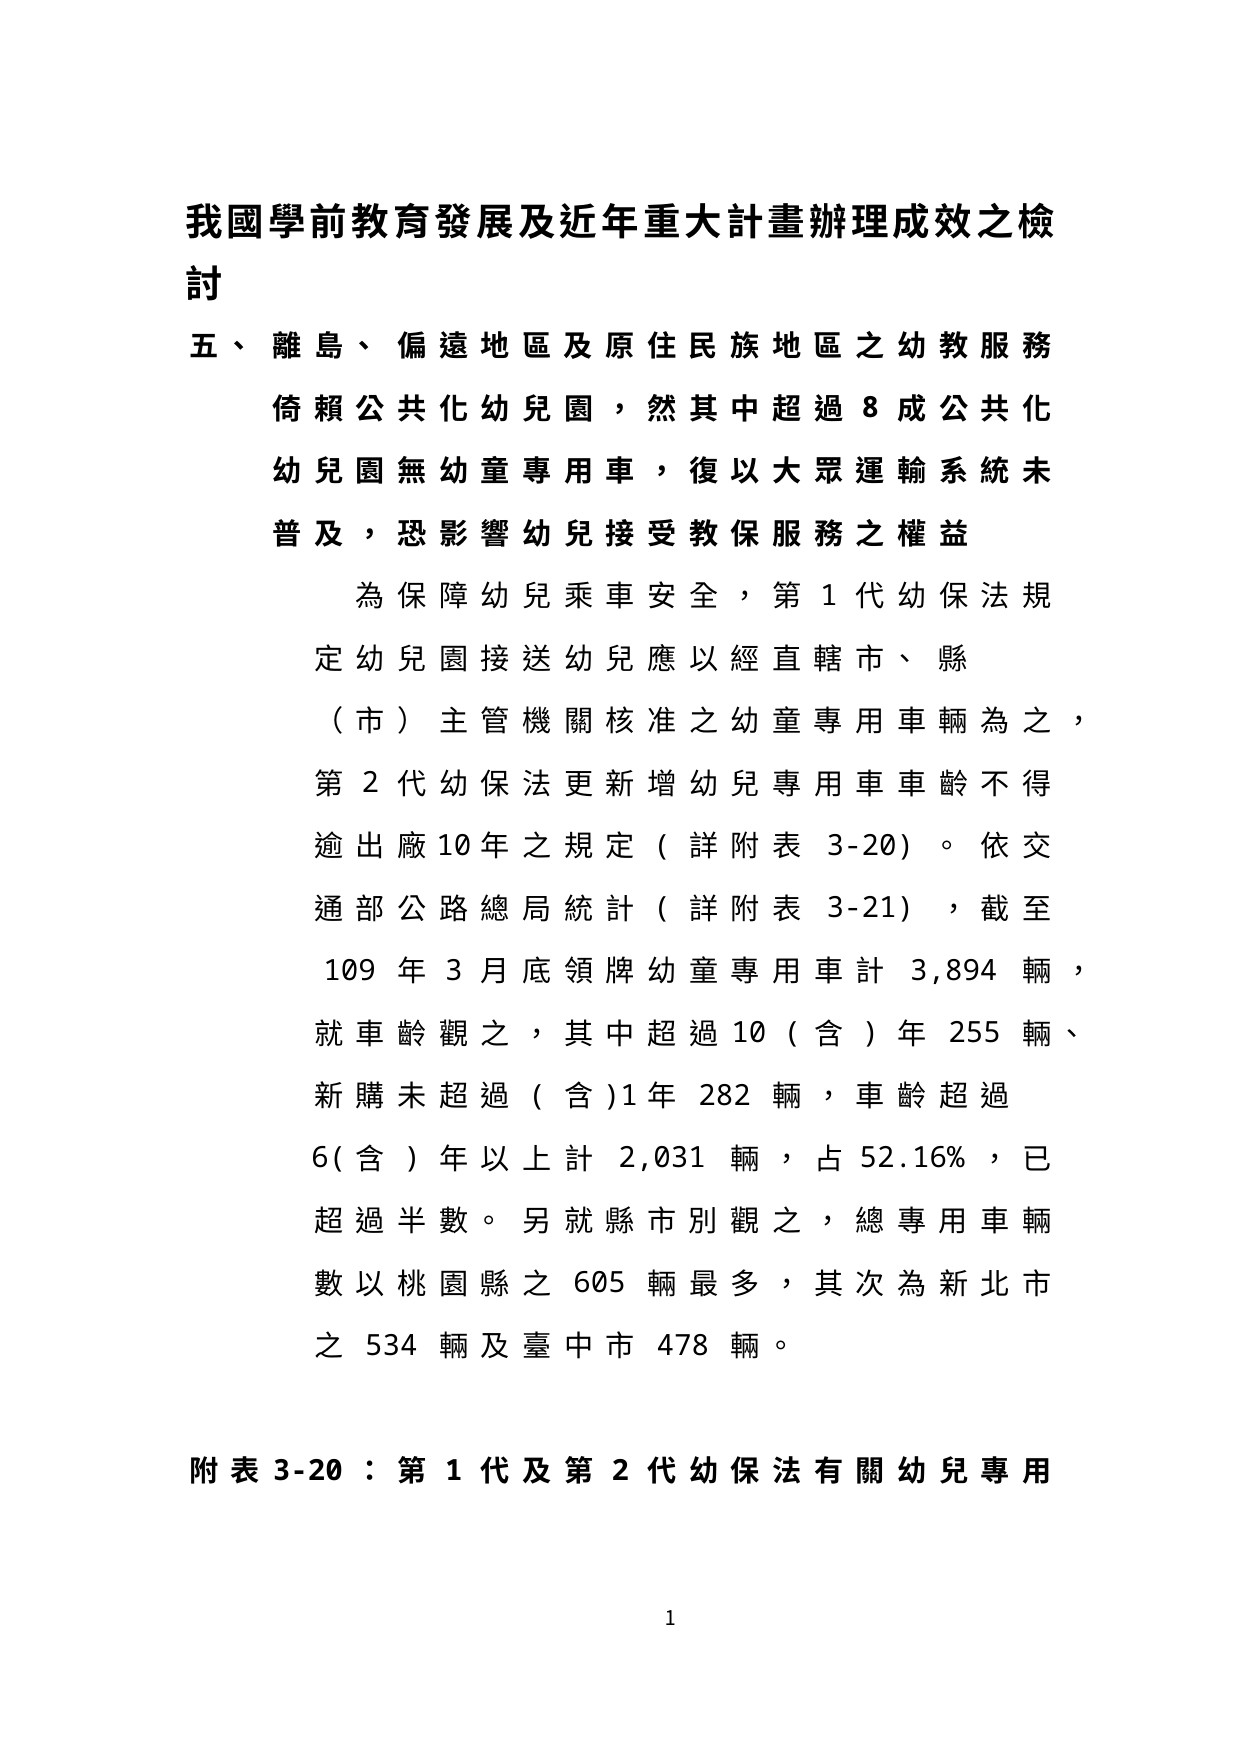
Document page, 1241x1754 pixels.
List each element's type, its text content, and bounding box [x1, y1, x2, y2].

text 附表3-20：第1代及第2代幼保法有關幼兒專用 [183, 1427, 1058, 1490]
text 我國學前教育發展及近年重大計畫辦理成效之檢討 [183, 177, 1058, 302]
text 五、離島、偏遠地區及原住民族地區之幼教服務倚賴公共化幼兒園，然其中超過8成公共化幼兒園無幼童專用車，復以大眾運輸系統未普及，恐影響幼兒接受教保服務之權益 [183, 302, 1058, 552]
text 為保障幼兒乘車安全，第1代幼保法規定幼兒園接送幼兒應以經直轄市、縣（市）主管機關核准之幼童專用車輛為之，第2代幼保法更新增幼兒專用車車齡不得逾出廠10年之規定(詳附表3-20)。依交通部公路總局統計(詳附表3-21)，截至109年3月底領牌幼童專用車計3,894輛，就車齡觀之，其中超過10 (含)年255輛、新購未超過(含)1年282輛，車齡超過6(含)年以上計2,031輛，占52.16%，已超過半數。另就縣市別觀之，總專用車輛數以桃園縣之605輛最多，其次為新北市之534輛及臺中市478輛。 [271, 552, 1058, 1365]
